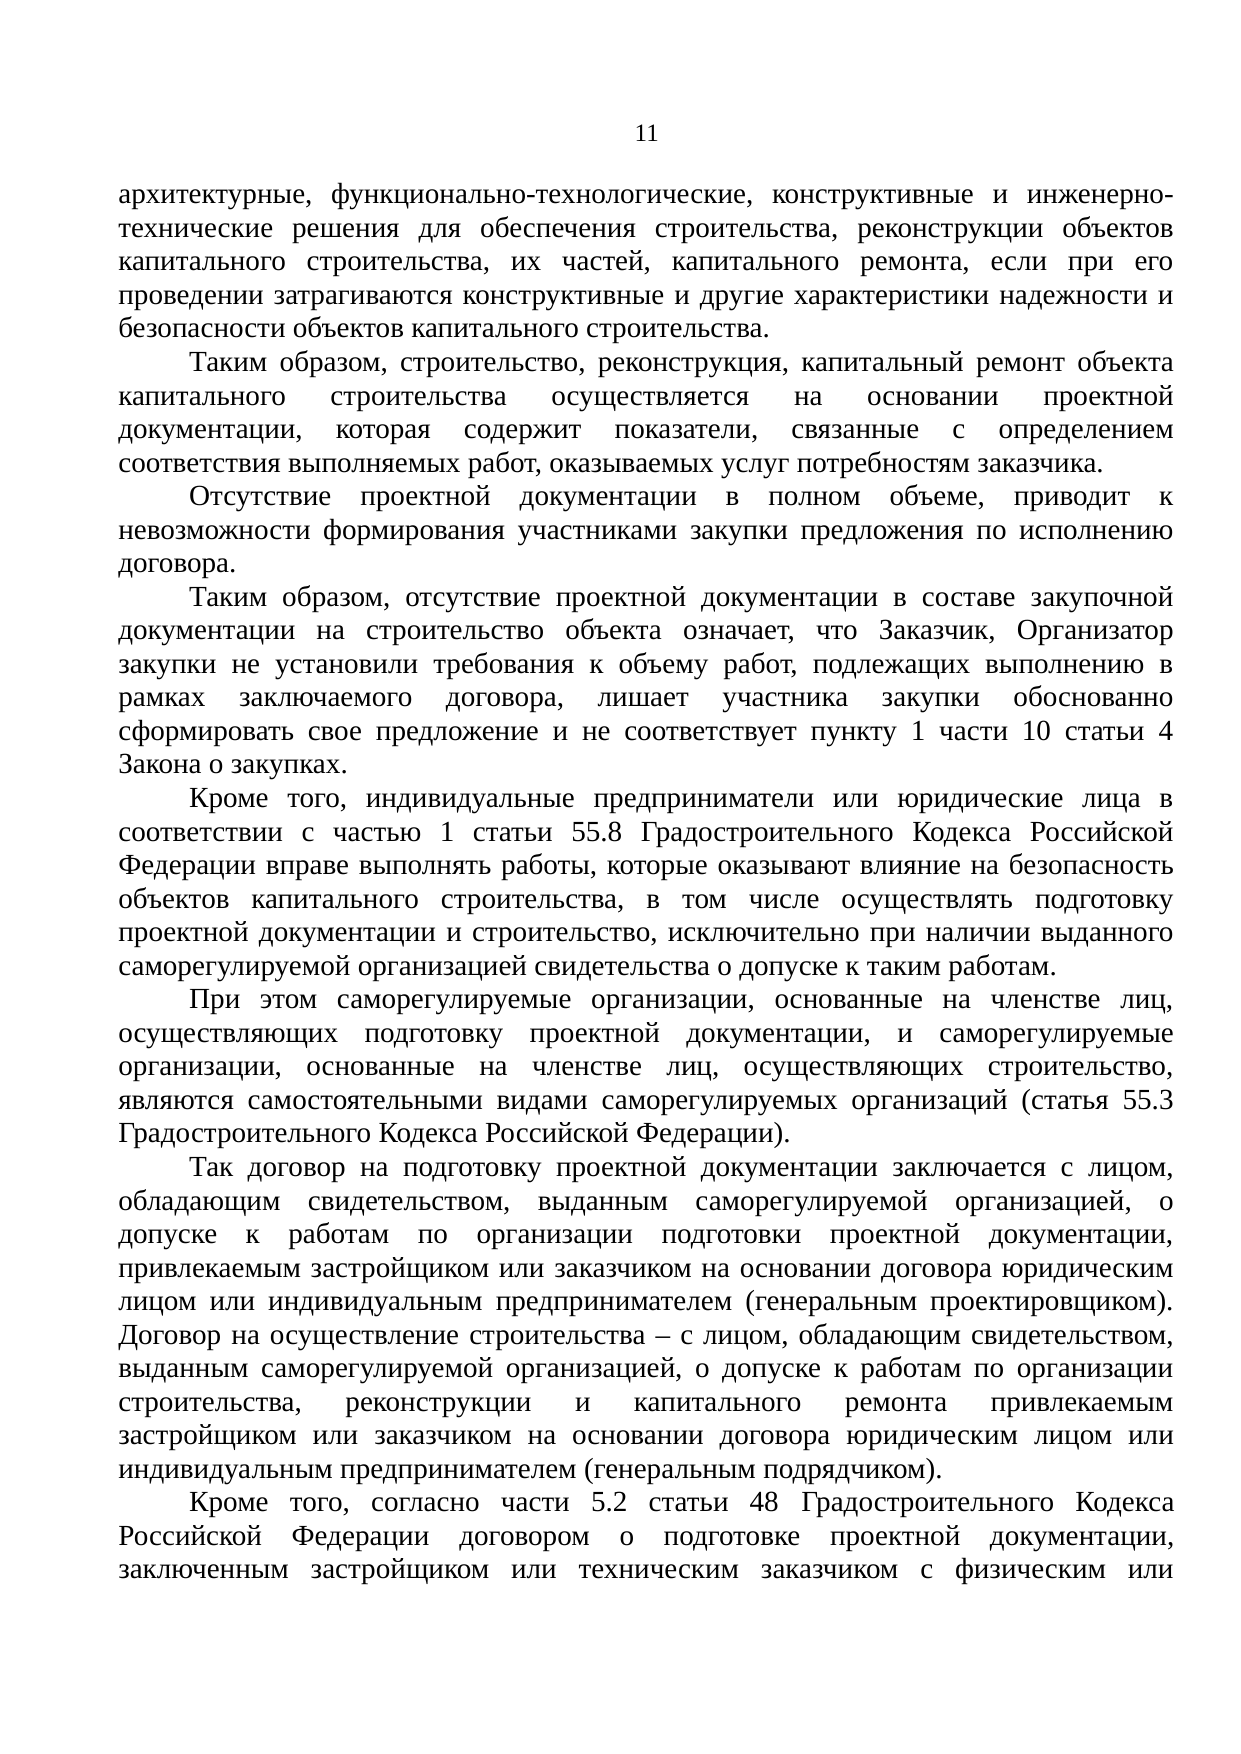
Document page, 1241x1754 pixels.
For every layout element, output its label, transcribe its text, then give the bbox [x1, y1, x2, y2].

text Так договор на подготовку проектной документации заключается с лицом, обладающим свидетельством, выданным саморегулируемой организацией, о допуске к работам по организации подготовки проектной документации, привлекаемым застройщиком или заказчиком на основании договора юридическим лицом или индивидуальным предпринимателем (генеральным проектировщиком). Договор на осуществление строительства – с лицом, обладающим свидетельством, выданным саморегулируемой организацией, о допуске к работам по организации строительства, реконструкции и капитального ремонта привлекаемым застройщиком или заказчиком на основании договора юридическим лицом или индивидуальным предпринимателем (генеральным подрядчиком). [118, 1149, 1174, 1484]
text Кроме того, согласно части 5.2 статьи 48 Градостроительного Кодекса Российской Федерации договором о подготовке проектной документации, заключенным застройщиком или техническим заказчиком с физическим или [118, 1484, 1174, 1585]
text Отсутствие проектной документации в полном объеме, приводит к невозможности формирования участниками закупки предложения по исполнению договора. [118, 478, 1174, 579]
text Таким образом, отсутствие проектной документации в составе закупочной документации на строительство объекта означает, что Заказчик, Организатор закупки не установили требования к объему работ, подлежащих выполнению в рамках заключаемого договора, лишает участника закупки обоснованно сформировать свое предложение и не соответствует пункту 1 части 10 статьи 4 Закона о закупках. [118, 579, 1174, 780]
text При этом саморегулируемые организации, основанные на членстве лиц, осуществляющих подготовку проектной документации, и саморегулируемые организации, основанные на членстве лиц, осуществляющих строительство, являются самостоятельными видами саморегулируемых организаций (статья 55.3 Градостроительного Кодекса Российской Федерации). [118, 981, 1174, 1149]
text архитектурные, функционально-технологические, конструктивные и инженерно-технические решения для обеспечения строительства, реконструкции объектов капитального строительства, их частей, капитального ремонта, если при его проведении затрагиваются конструктивные и другие характеристики надежности и безопасности объектов капитального строительства. [118, 176, 1174, 344]
text Кроме того, индивидуальные предприниматели или юридические лица в соответствии с частью 1 статьи 55.8 Градостроительного Кодекса Российской Федерации вправе выполнять работы, которые оказывают влияние на безопасность объектов капитального строительства, в том числе осуществлять подготовку проектной документации и строительство, исключительно при наличии выданного саморегулируемой организацией свидетельства о допуске к таким работам. [118, 780, 1174, 981]
text Таким образом, строительство, реконструкция, капитальный ремонт объекта капитального строительства осуществляется на основании проектной документации, которая содержит показатели, связанные с определением соответствия выполняемых работ, оказываемых услуг потребностям заказчика. [118, 344, 1174, 478]
